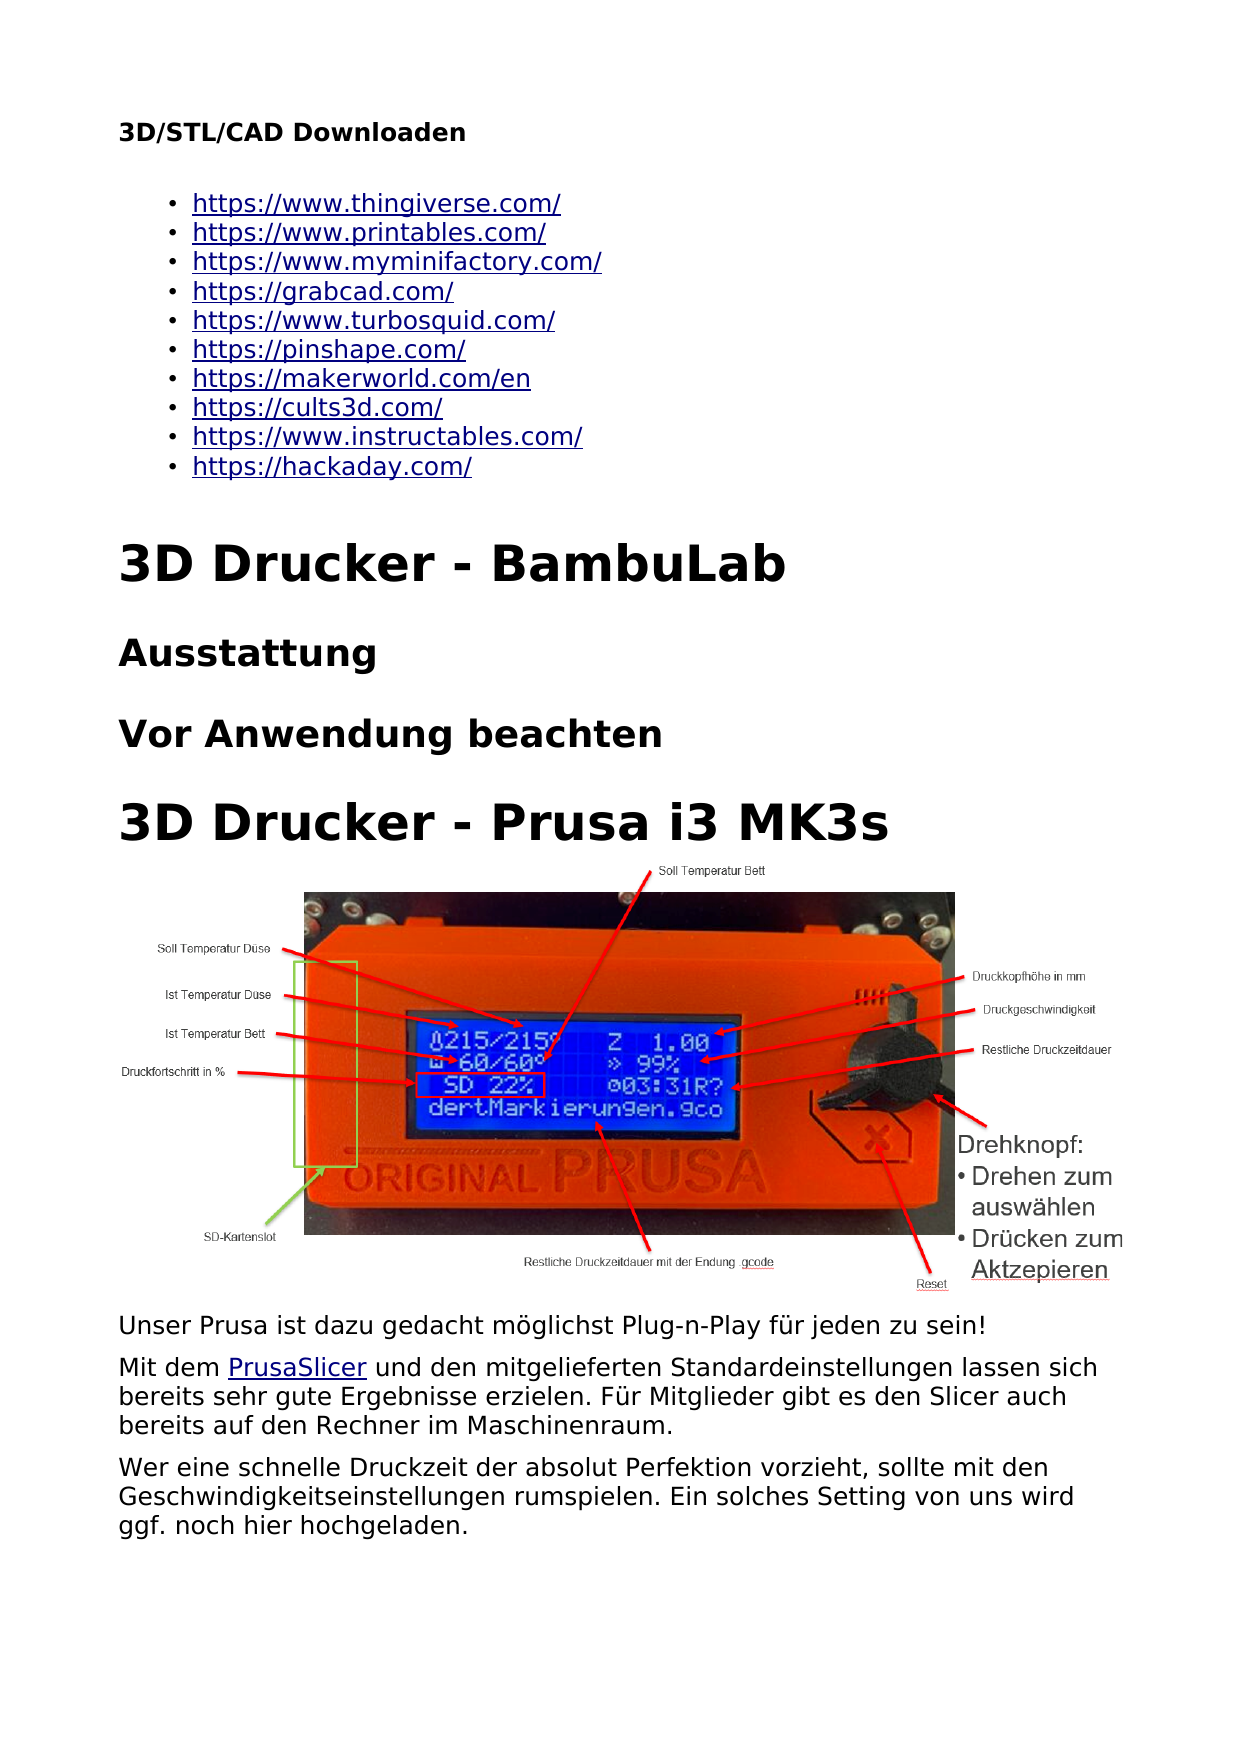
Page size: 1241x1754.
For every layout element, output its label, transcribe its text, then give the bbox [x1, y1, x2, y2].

text Wer eine schnelle Druckzeit der absolut Perfektion vorzieht, sollte mit den Geschwindigkeitseinstellungen rumspielen. Ein solches Setting von uns wird ggf. noch hier hochgeladen. [118, 1453, 1122, 1541]
list https://grabcad.com/ [177, 277, 1122, 306]
list https://www.instructables.com/ [177, 423, 1122, 452]
text 3D/STL/CAD Downloaden [118, 118, 1122, 147]
picture [118, 864, 1123, 1293]
list https://cults3d.com/ [177, 393, 1122, 423]
list https://hackaday.com/ [177, 452, 1122, 481]
text Unser Prusa ist dazu gedacht möglichst Plug-n-Play für jeden zu sein! [118, 1311, 1122, 1341]
list https://www.turbosquid.com/ [177, 306, 1122, 335]
list https://www.thingiverse.com/ [177, 189, 1122, 218]
list https://www.printables.com/ [177, 218, 1122, 248]
list https://makerworld.com/en [177, 364, 1122, 393]
list https://www.myminifactory.com/ [177, 248, 1122, 277]
text Mit dem PrusaSlicer und den mitgelieferten Standardeinstellungen lassen sich bereits sehr gute Ergebnisse erzielen. Für Mitglieder gibt es den Slicer auch bereits auf den Rechner im Maschinenraum. [118, 1353, 1122, 1441]
subtitle 3D Drucker - Prusa i3 MK3s [118, 793, 1122, 852]
subtitle Ausstattung [118, 631, 1122, 675]
subtitle 3D Drucker - BambuLab [118, 535, 1122, 594]
subtitle Vor Anwendung beachten [118, 712, 1122, 756]
list https://pinshape.com/ [177, 335, 1122, 364]
